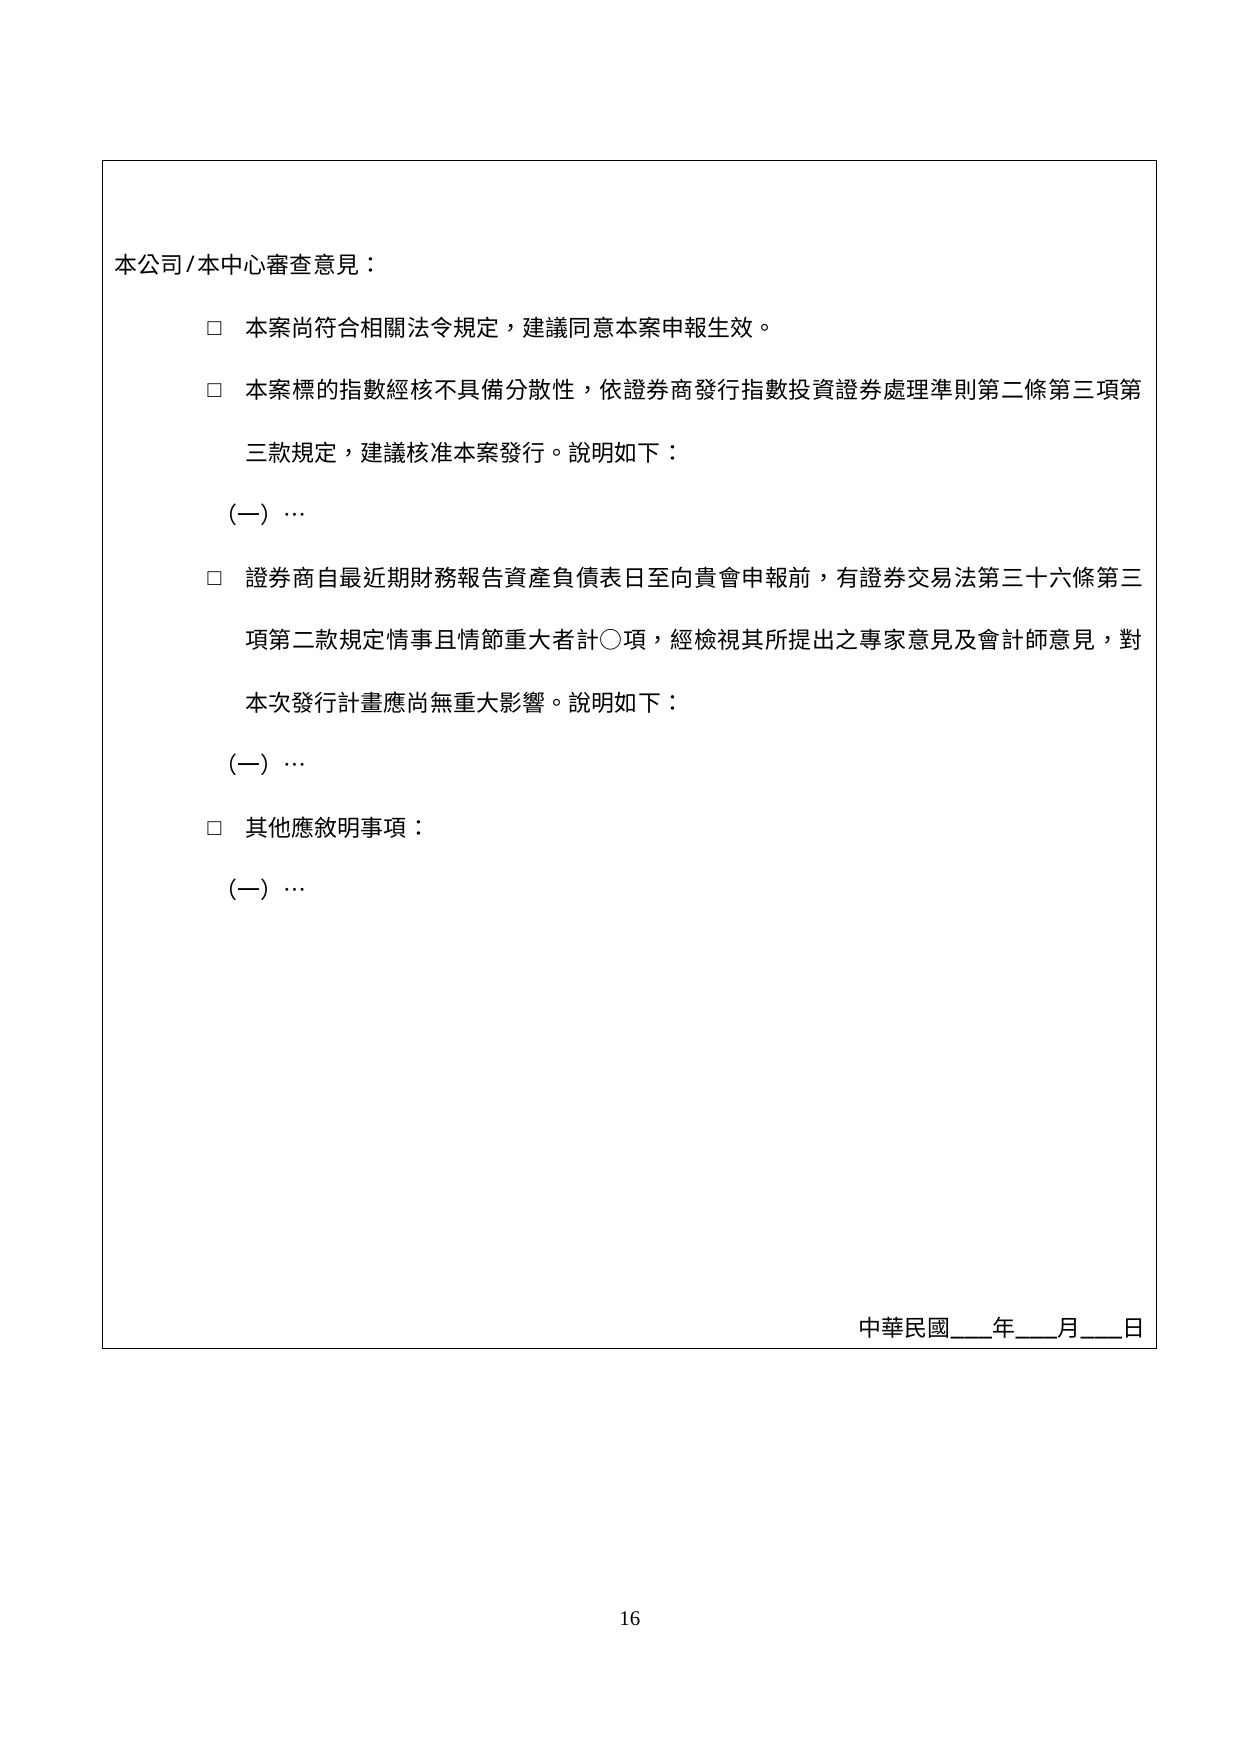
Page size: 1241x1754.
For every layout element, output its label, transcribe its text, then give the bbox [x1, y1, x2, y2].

table_header 本公司/本中心審查意見： 本案尚符合相關法令規定，建議同意本案申報生效。 本案標的指數經核不具備分散性，依證券商發行指數投資證券處理準則第二條第三項第三款規定，建議核准本案發行。說明如下： （一）… 證券商自最近期財務報告資產負債表日至向貴會申報前，有證券交易法第三十六條第三項第二款規定情事且情節重大者計○項，經檢視其所提出之專家意見及會計師意見，對本次發行計畫應尚無重大影響。說明如下： （一）… 其他應敘明事項： （一）… 中華民國___年___月___日 [103, 161, 1156, 1347]
